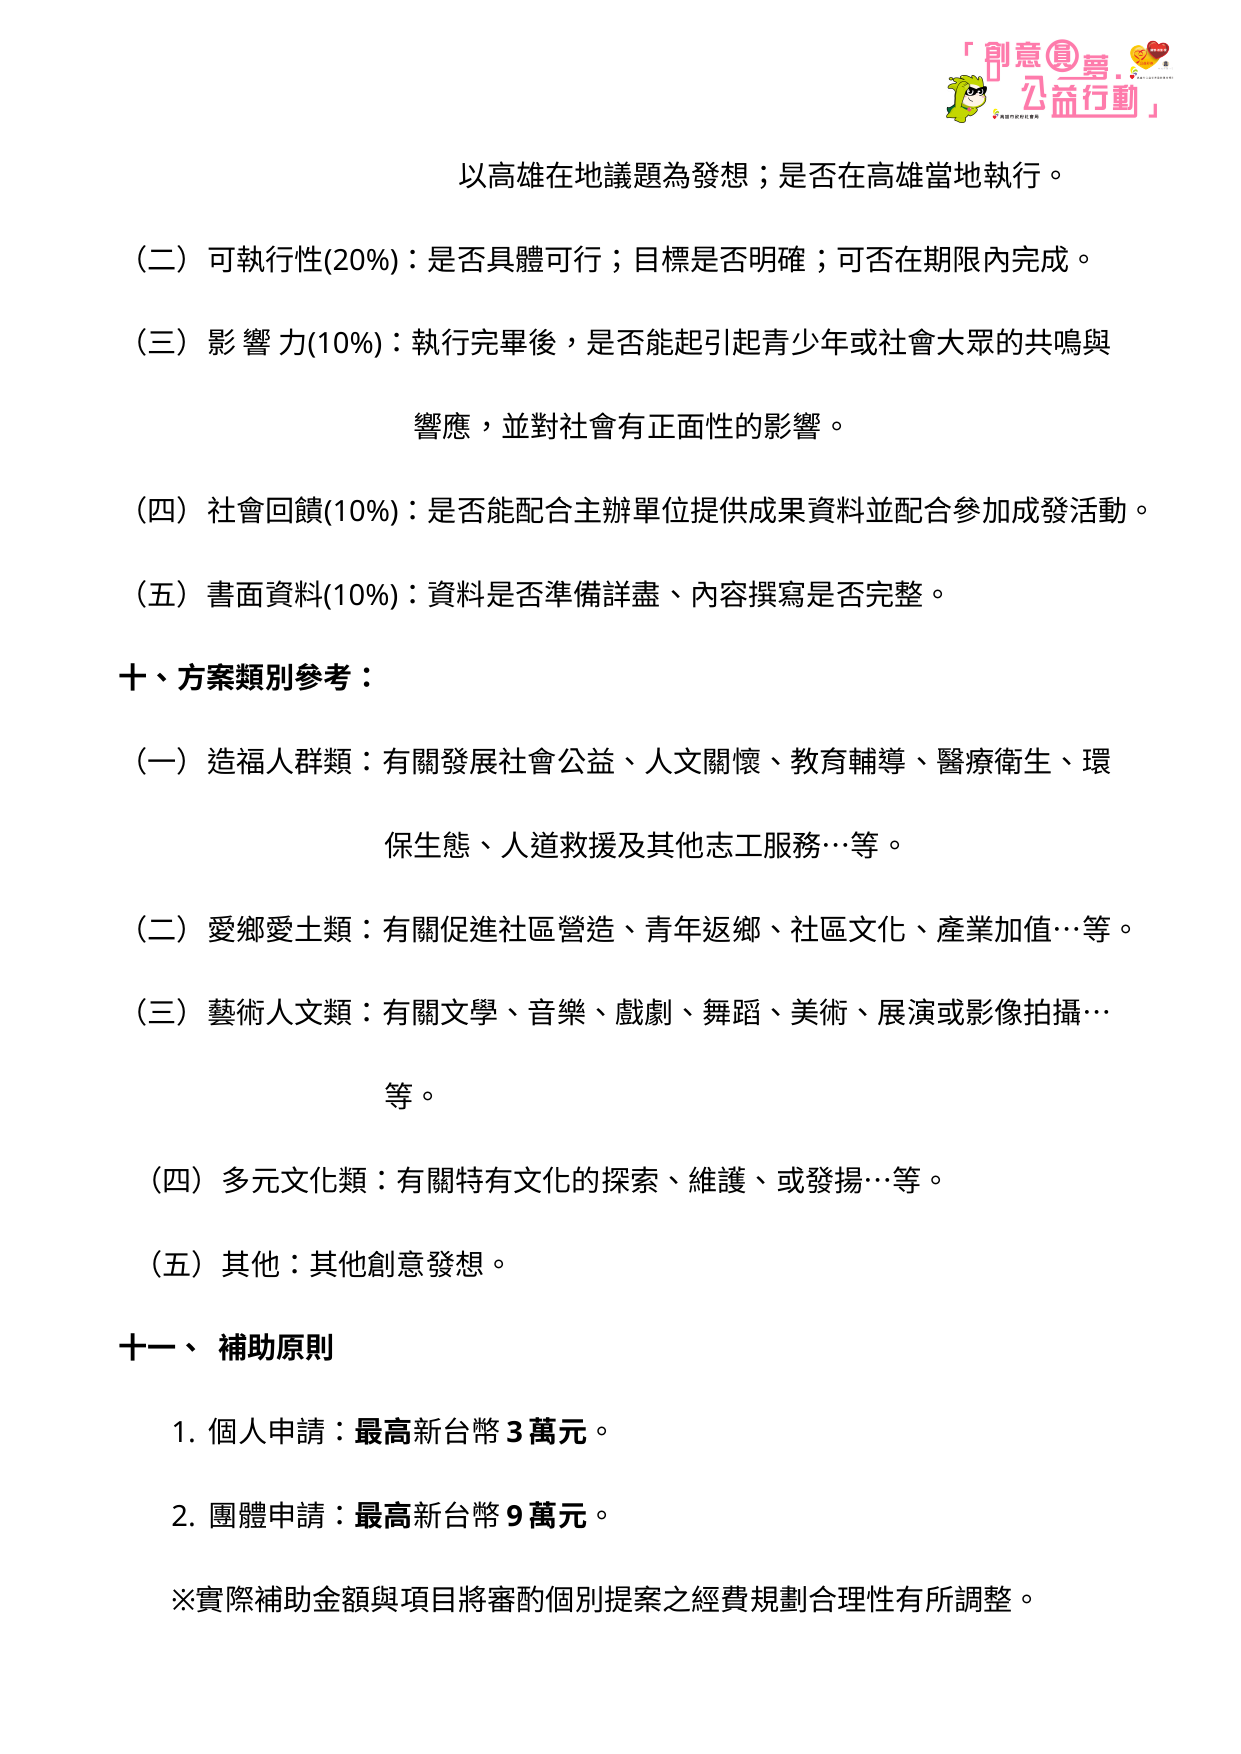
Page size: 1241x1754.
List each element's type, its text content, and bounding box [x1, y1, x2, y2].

list 團體申請：最高新台幣9萬元。 [171, 1463, 1122, 1547]
list 可執行性(20%)：是否具體可行；目標是否明確；可否在期限內完成。 [118, 207, 1152, 291]
list 方案類別參考： [118, 626, 1122, 709]
list 社會回饋(10%)：是否能配合主辦單位提供成果資料並配合參加成發活動。 [118, 458, 1137, 542]
list 書面資料(10%)：資料是否準備詳盡、內容撰寫是否完整。 [118, 542, 1122, 626]
list 其他：其他創意發想。 [133, 1212, 1122, 1296]
list 補助原則 [118, 1296, 1122, 1379]
list 以高雄在地議題為發想；是否在高雄當地執行。 [104, 123, 1122, 207]
list 影 響 力(10%)：執行完畢後，是否能起引起青少年或社會大眾的共鳴與響應，並對社會有正面性的影響。 [118, 291, 1122, 458]
picture [945, 39, 1174, 124]
list 藝術人文類：有關文學、音樂、戲劇、舞蹈、美術、展演或影像拍攝…等。 [118, 961, 1122, 1128]
list 愛鄉愛土類：有關促進社區營造、青年返鄉、社區文化、產業加值…等。 [118, 877, 1122, 961]
text ※實際補助金額與項目將審酌個別提案之經費規劃合理性有所調整。 [171, 1547, 1122, 1631]
list 多元文化類：有關特有文化的探索、維護、或發揚…等。 [133, 1128, 1122, 1212]
list 造福人群類：有關發展社會公益、人文關懷、教育輔導、醫療衛生、環保生態、人道救援及其他志工服務…等。 [118, 709, 1122, 877]
list 個人申請：最高新台幣3萬元。 [171, 1379, 1122, 1463]
